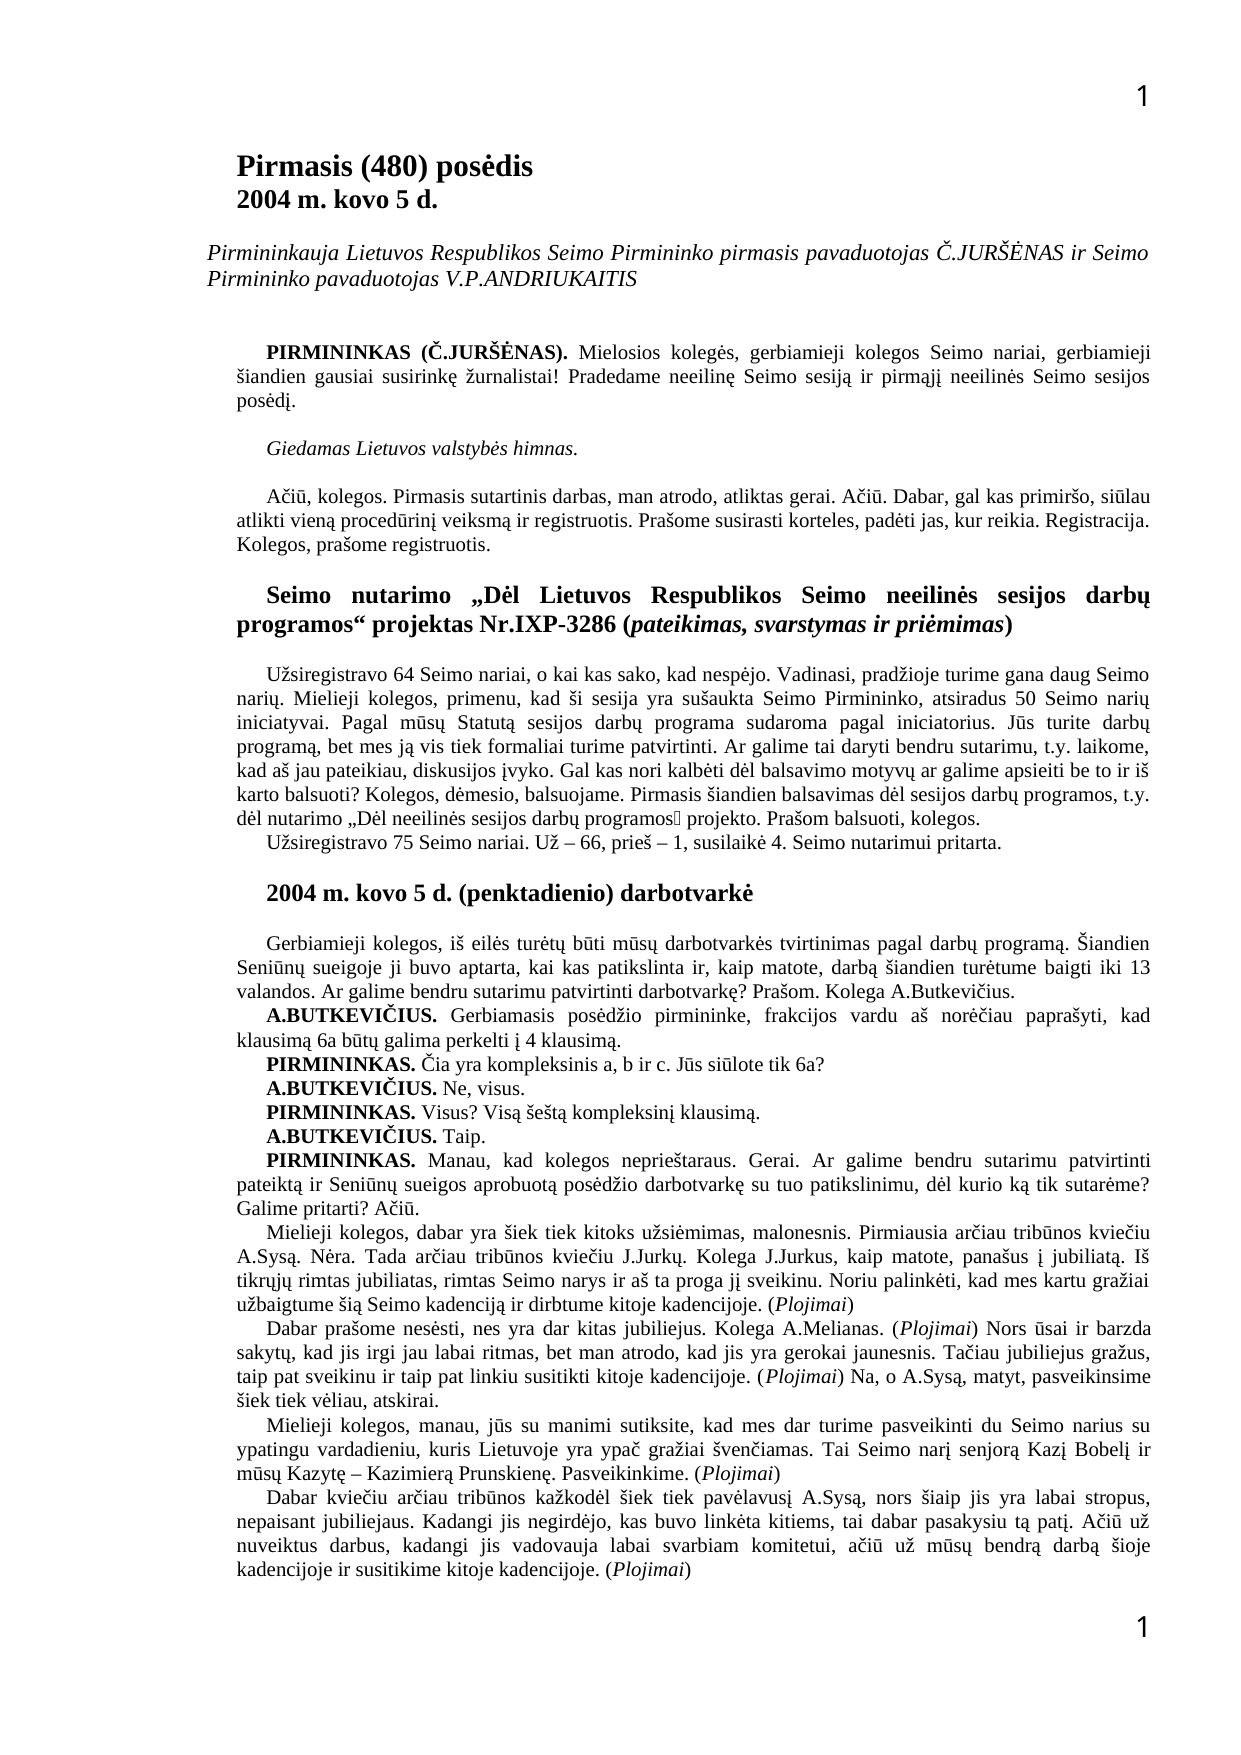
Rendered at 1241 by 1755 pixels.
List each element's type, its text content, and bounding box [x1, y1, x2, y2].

text Giedamas Lietuvos valstybės himnas. [236, 436, 1152, 460]
text Užsiregistravo 64 Seimo nariai, o kai kas sako, kad nespėjo. Vadinasi, pradžioje turime gana daug Seimo narių. Mielieji kolegos, primenu, kad ši sesija yra sušaukta Seimo Pirmininko, atsiradus 50 Seimo narių iniciatyvai. Pagal mūsų Statutą sesijos darbų programa sudaroma pagal iniciatorius. Jūs turite darbų programą, bet mes ją vis tiek formaliai turime patvirtinti. Ar galime tai daryti bendru sutarimu, t.y. laikome, kad aš jau pateikiau, diskusijos įvyko. Gal kas nori kalbėti dėl balsavimo motyvų ar galime apsieiti be to ir iš karto balsuoti? Kolegos, dėmesio, balsuojame. Pirmasis šiandien balsavimas dėl sesijos darbų programos, t.y. dėl nutarimo „Dėl neeilinės sesijos darbų programos projekto. Prašom balsuoti, kolegos. [236, 662, 1152, 830]
text PIRMININKAS (Č.JURŠĖNAS). Mielosios kolegės, gerbiamieji kolegos Seimo nariai, gerbiamieji šiandien gausiai susirinkę žurnalistai! Pradedame neeilinę Seimo sesiją ir pirmąjį neeilinės Seimo sesijos posėdį. [236, 340, 1152, 412]
text Dabar prašome nesėsti, nes yra dar kitas jubiliejus. Kolega A.Melianas. (Plojimai) Nors ūsai ir barzda sakytų, kad jis irgi jau labai ritmas, bet man atrodo, kad jis yra gerokai jaunesnis. Tačiau jubiliejus gražus, taip pat sveikinu ir taip pat linkiu susitikti kitoje kadencijoje. (Plojimai) Na, o A.Sysą, matyt, pasveikinsime šiek tiek vėliau, atskirai. [236, 1316, 1152, 1412]
text A.BUTKEVIČIUS. Ne, visus. [236, 1076, 1152, 1100]
text 2004 m. kovo 5 d. (penktadienio) darbotvarkė [236, 878, 1152, 907]
text PIRMININKAS. Visus? Visą šeštą kompleksinį klausimą. [236, 1100, 1152, 1124]
text Dabar kviečiu arčiau tribūnos kažkodėl šiek tiek pavėlavusį A.Sysą, nors šiaip jis yra labai stropus, nepaisant jubiliejaus. Kadangi jis negirdėjo, kas buvo linkėta kitiems, tai dabar pasakysiu tą patį. Ačiū už nuveiktus darbus, kadangi jis vadovauja labai svarbiam komitetui, ačiū už mūsų bendrą darbą šioje kadencijoje ir susitikime kitoje kadencijoje. (Plojimai) [236, 1485, 1152, 1581]
text Mielieji kolegos, dabar yra šiek tiek kitoks užsiėmimas, malonesnis. Pirmiausia arčiau tribūnos kviečiu A.Sysą. Nėra. Tada arčiau tribūnos kviečiu J.Jurkų. Kolega J.Jurkus, kaip matote, panašus į jubiliatą. Iš tikrųjų rimtas jubiliatas, rimtas Seimo narys ir aš ta proga jį sveikinu. Noriu palinkėti, kad mes kartu gražiai užbaigtume šią Seimo kadenciją ir dirbtume kitoje kadencijoje. (Plojimai) [236, 1220, 1152, 1316]
text Seimo nutarimo „Dėl Lietuvos Respublikos Seimo neeilinės sesijos darbų programos“ projektas Nr.IXP-3286 (pateikimas, svarstymas ir priėmimas) [236, 580, 1152, 638]
text PIRMININKAS. Čia yra kompleksinis a, b ir c. Jūs siūlote tik 6a? [236, 1052, 1152, 1076]
text A.BUTKEVIČIUS. Gerbiamasis posėdžio pirmininke, frakcijos vardu aš norėčiau paprašyti, kad klausimą 6a būtų galima perkelti į 4 klausimą. [236, 1003, 1152, 1052]
text Ačiū, kolegos. Pirmasis sutartinis darbas, man atrodo, atliktas gerai. Ačiū. Dabar, gal kas primiršo, siūlau atlikti vieną procedūrinį veiksmą ir registruotis. Prašome susirasti korteles, padėti jas, kur reikia. Registracija. Kolegos, prašome registruotis. [236, 484, 1152, 556]
text PIRMININKAS. Manau, kad kolegos neprieštaraus. Gerai. Ar galime bendru sutarimu patvirtinti pateiktą ir Seniūnų sueigos aprobuotą posėdžio darbotvarkę su tuo patikslinimu, dėl kurio ką tik sutarėme? Galime pritarti? Ačiū. [236, 1148, 1152, 1220]
text A.BUTKEVIČIUS. Taip. [236, 1124, 1152, 1148]
text Pirmasis (480) posėdis 2004 m. kovo 5 d. [236, 148, 1152, 215]
text Gerbiamieji kolegos, iš eilės turėtų būti mūsų darbotvarkės tvirtinimas pagal darbų programą. Šiandien Seniūnų sueigoje ji buvo aptarta, kai kas patikslinta ir, kaip matote, darbą šiandien turėtume baigti iki 13 valandos. Ar galime bendru sutarimu patvirtinti darbotvarkę? Prašom. Kolega A.Butkevičius. [236, 931, 1152, 1003]
text Užsiregistravo 75 Seimo nariai. Už – 66, prieš – 1, susilaikė 4. Seimo nutarimui pritarta. [236, 830, 1152, 854]
text Pirmininkauja Lietuvos Respublikos Seimo Pirmininko pirmasis pavaduotojas Č.JURŠĖNAS ir Seimo Pirmininko pavaduotojas V.P.ANDRIUKAITIS [207, 239, 1152, 292]
text Mielieji kolegos, manau, jūs su manimi sutiksite, kad mes dar turime pasveikinti du Seimo narius su ypatingu vardadieniu, kuris Lietuvoje yra ypač gražiai švenčiamas. Tai Seimo narį senjorą Kazį Bobelį ir mūsų Kazytę – Kazimierą Prunskienę. Pasveikinkime. (Plojimai) [236, 1412, 1152, 1485]
